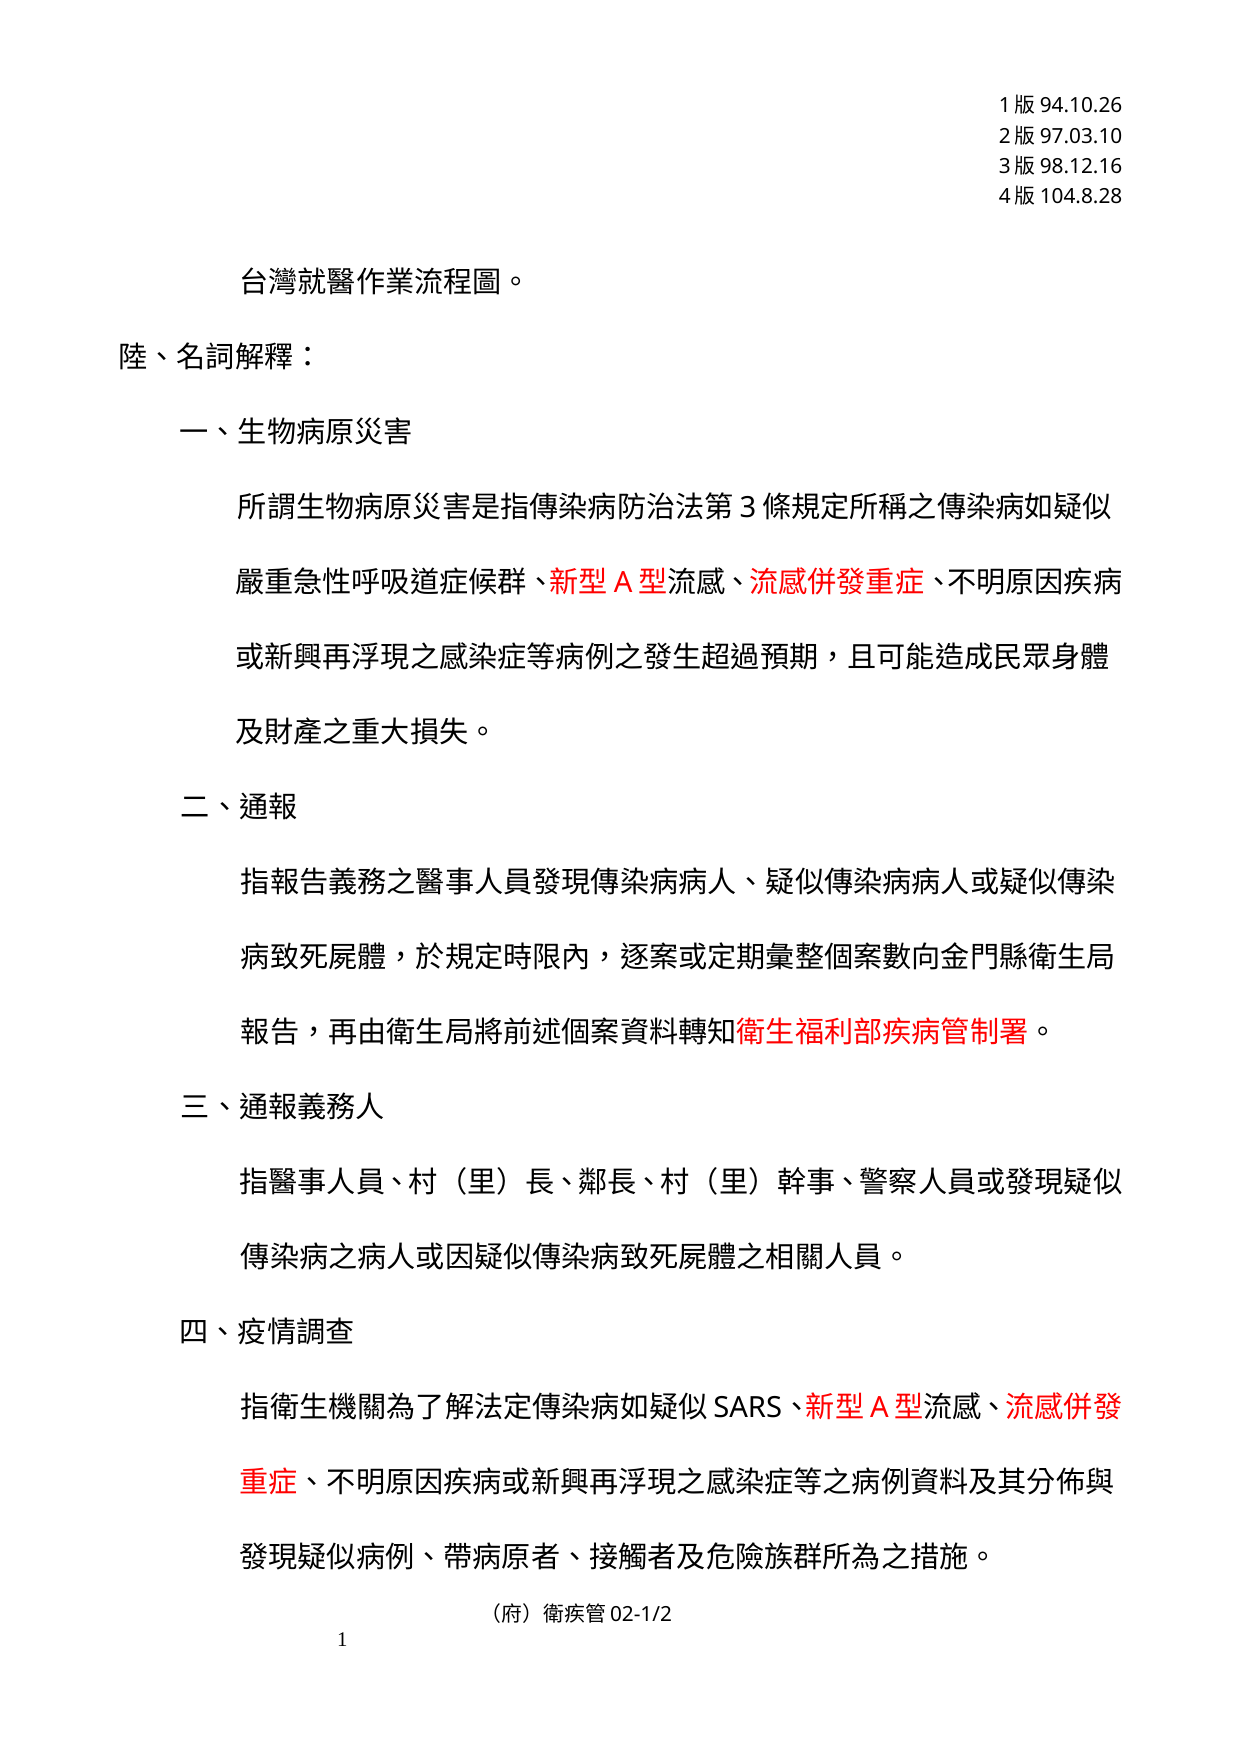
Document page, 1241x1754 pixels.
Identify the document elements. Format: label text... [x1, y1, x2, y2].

text 指報告義務之醫事人員發現傳染病病人、疑似傳染病病人或疑似傳染病致死屍體，於規定時限內，逐案或定期彙整個案數向金門縣衛生局報告，再由衛生局將前述個案資料轉知衛生福利部疾病管制署。 [241, 843, 1122, 1068]
text 陸、名詞解釋： [118, 318, 1122, 393]
text 一、生物病原災害 [118, 393, 1122, 468]
text 指醫事人員、村（里）長、鄰長、村（里）幹事、警察人員或發現疑似傳染病之病人或因疑似傳染病致死屍體之相關人員。 [239, 1143, 1122, 1293]
text 台灣就醫作業流程圖。 [178, 243, 1122, 318]
text 所謂生物病原災害是指傳染病防治法第3條規定所稱之傳染病如疑似嚴重急性呼吸道症候群、新型A型流感、流感併發重症、不明原因疾病或新興再浮現之感染症等病例之發生超過預期，且可能造成民眾身體及財產之重大損失。 [235, 468, 1122, 768]
text 二、通報 [181, 768, 1122, 843]
text 指衛生機關為了解法定傳染病如疑似SARS、新型A型流感、流感併發重症、不明原因疾病或新興再浮現之感染症等之病例資料及其分佈與發現疑似病例、帶病原者、接觸者及危險族群所為之措施。 [239, 1368, 1122, 1593]
text 三、通報義務人 [181, 1068, 1122, 1143]
text 四、疫情調查 [118, 1293, 1122, 1368]
